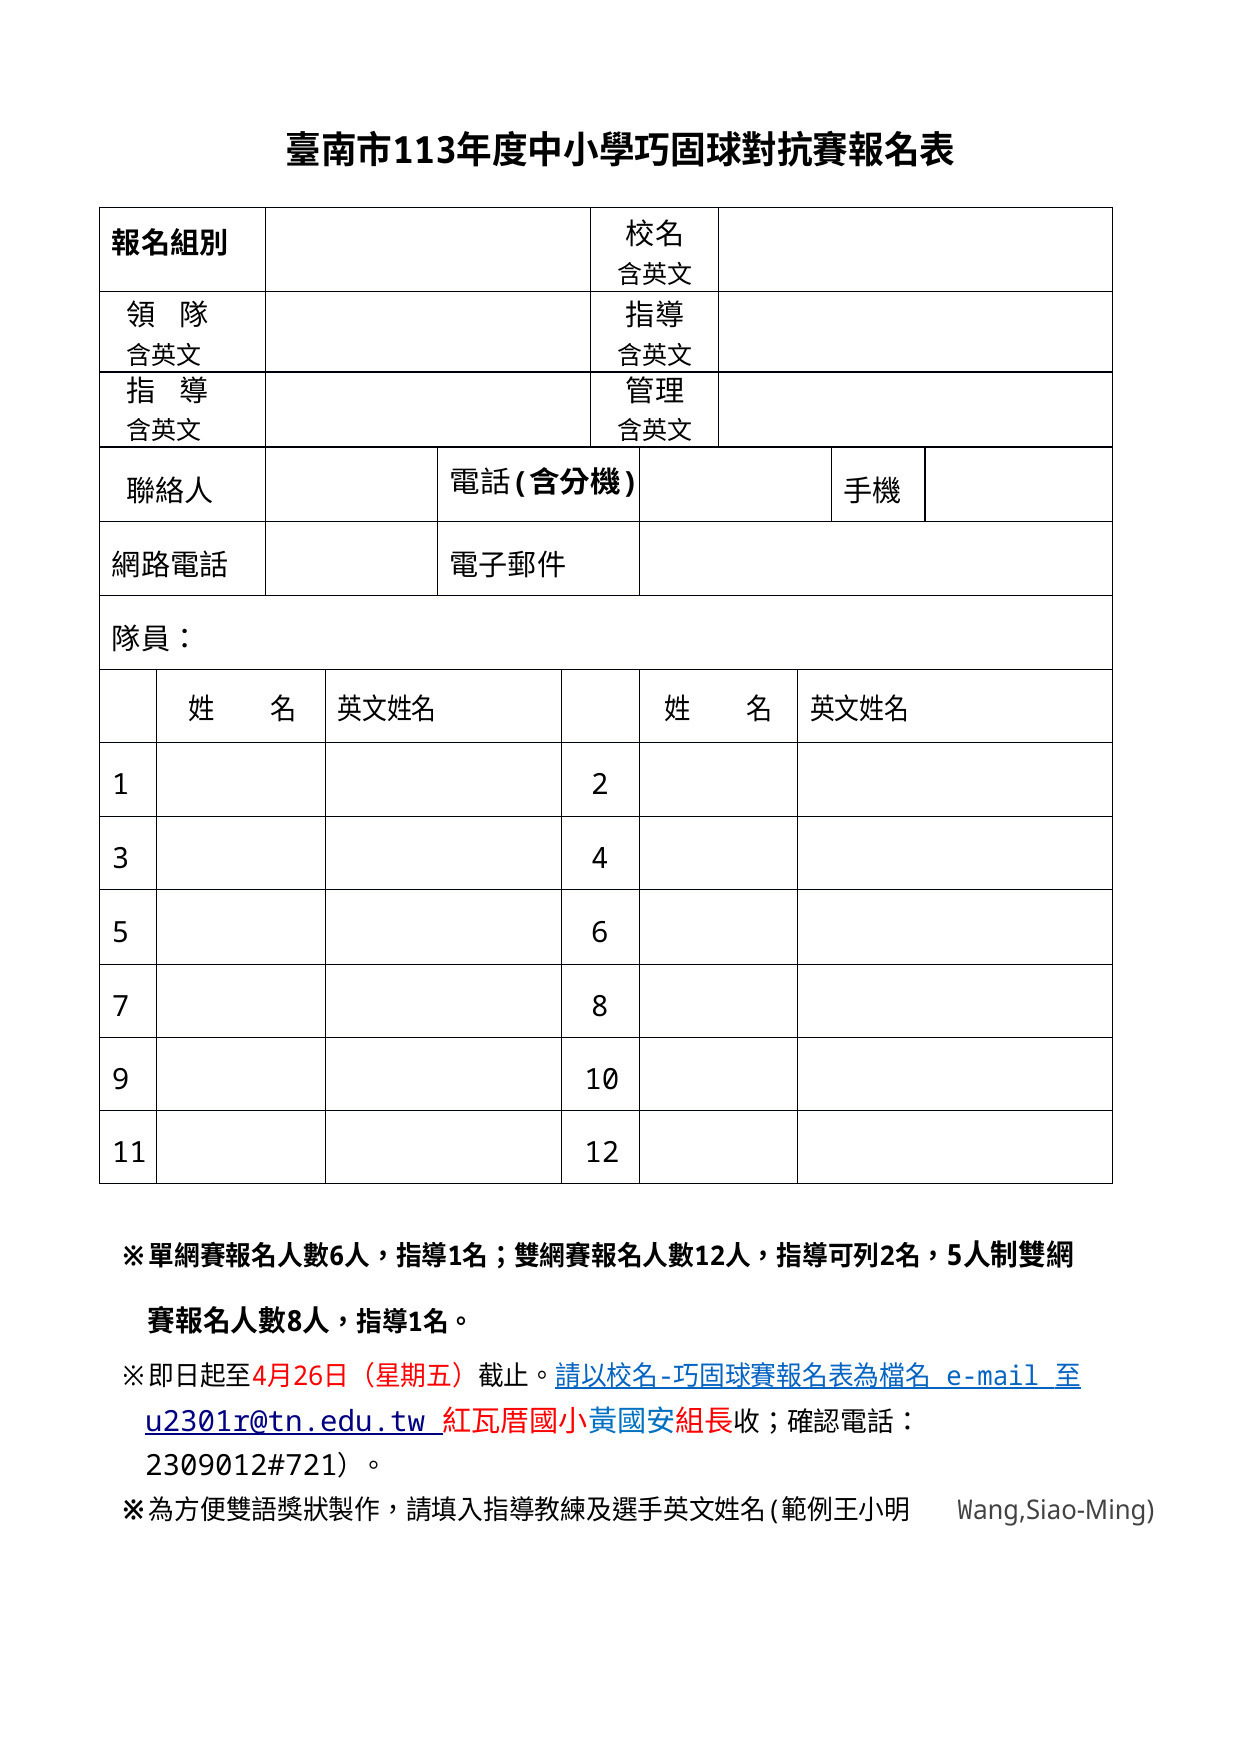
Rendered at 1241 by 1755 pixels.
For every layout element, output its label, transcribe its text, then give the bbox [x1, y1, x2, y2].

table_header [719, 208, 1112, 291]
text ※即日起至4月26日（星期五）截止。請以校名-巧固球賽報名表為檔名 e-mail 至u2301r@tn.edu.tw 紅瓦厝國小黃國安組長收；確認電話：2309012#721）。 [118, 1353, 1094, 1483]
table_cell 指 導 含英文 [100, 373, 265, 446]
table_cell [157, 890, 325, 964]
table_cell [640, 448, 831, 521]
table_cell 英文姓名 [798, 670, 1112, 742]
table_cell [798, 743, 1112, 816]
table_cell 5 [100, 890, 156, 964]
table_cell 隊員： [100, 596, 1112, 669]
table_cell [100, 670, 156, 742]
table_cell 1 [100, 743, 156, 816]
table_cell [326, 1111, 561, 1183]
table_cell [719, 292, 1112, 371]
table_cell 6 [562, 890, 639, 964]
table_cell [640, 743, 797, 816]
table_cell [326, 817, 561, 889]
table_cell 11 [100, 1111, 156, 1183]
table_cell [798, 890, 1112, 964]
table_header 報名組別 [100, 208, 265, 291]
table_cell [640, 1111, 797, 1183]
table_cell 指導 含英文 [591, 292, 718, 371]
table_cell 3 [100, 817, 156, 889]
table_cell 英文姓名 [326, 670, 561, 742]
table_cell 12 [562, 1111, 639, 1183]
text ※單網賽報名人數6人，指導1名；雙網賽報名人數12人，指導可列2名，5人制雙網 [118, 1226, 1166, 1275]
table_cell 手機 [832, 448, 924, 521]
table_cell 網路電話 [100, 522, 265, 594]
table_cell [326, 1038, 561, 1110]
table_cell [157, 817, 325, 889]
table_cell 姓 名 [157, 670, 325, 742]
table_cell 電子郵件 [438, 522, 639, 594]
table_cell [640, 817, 797, 889]
table_cell [326, 743, 561, 816]
table_cell [326, 965, 561, 1037]
table_cell [157, 1038, 325, 1110]
table_cell [326, 890, 561, 964]
table_cell [266, 373, 590, 446]
table_cell 4 [562, 817, 639, 889]
table_cell [266, 522, 437, 594]
table_cell 管理 含英文 [591, 373, 718, 446]
table_cell [798, 1038, 1112, 1110]
table_header [266, 208, 590, 291]
table_cell [266, 292, 590, 371]
table_cell [157, 1111, 325, 1183]
table_cell [640, 965, 797, 1037]
table_cell [798, 965, 1112, 1037]
table_cell [266, 448, 437, 521]
table_cell [562, 670, 639, 742]
table_cell [157, 965, 325, 1037]
text ※為方便雙語獎狀製作，請填入指導教練及選手英文姓名(範例王小明 Wang,Siao-Ming) [118, 1488, 1166, 1527]
table_cell 姓 名 [640, 670, 797, 742]
table_cell 領 隊 含英文 [100, 292, 265, 371]
text 賽報名人數8人，指導1名。 [147, 1297, 1166, 1339]
table_cell 9 [100, 1038, 156, 1110]
table_cell 電話(含分機) [438, 448, 639, 521]
table_cell 聯絡人 [100, 448, 265, 521]
table_cell [157, 743, 325, 816]
table_cell [926, 448, 1112, 521]
table_cell [640, 522, 1112, 594]
table_cell [798, 817, 1112, 889]
table_cell 8 [562, 965, 639, 1037]
table_cell 7 [100, 965, 156, 1037]
table_cell [640, 1038, 797, 1110]
subtitle 臺南市113年度中小學巧固球對抗賽報名表 [283, 119, 957, 175]
table_header 校名 含英文 [591, 208, 718, 291]
table_cell [719, 373, 1112, 446]
table_cell [798, 1111, 1112, 1183]
table_cell [640, 890, 797, 964]
table_cell 10 [562, 1038, 639, 1110]
table_cell 2 [562, 743, 639, 816]
